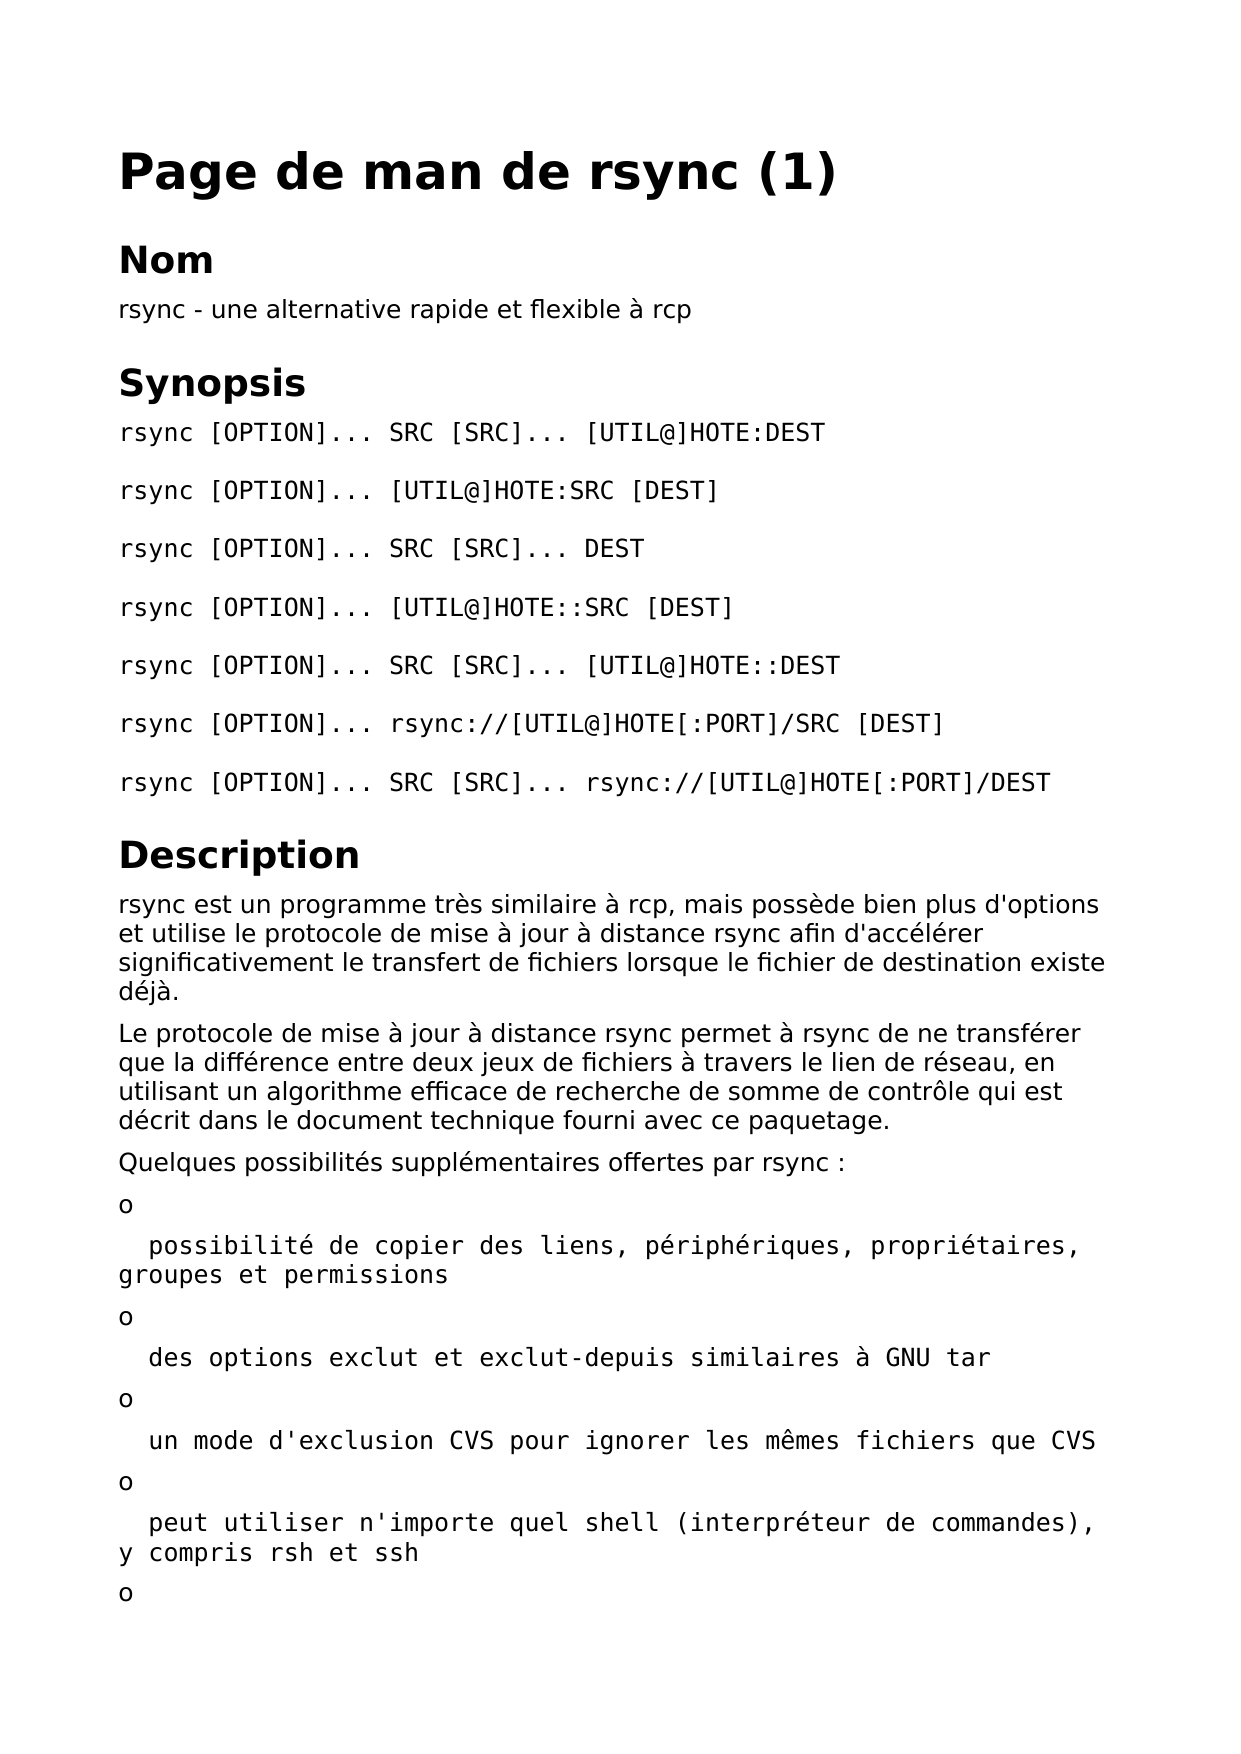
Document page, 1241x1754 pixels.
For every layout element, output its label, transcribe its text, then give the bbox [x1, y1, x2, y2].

subtitle Page de man de rsync (1) [118, 143, 1122, 201]
subtitle Synopsis [118, 362, 1122, 405]
text o [118, 1467, 1122, 1496]
subtitle Description [118, 834, 1122, 877]
text rsync est un programme très similaire à rcp, mais possède bien plus d'options et utilise le protocole de mise à jour à distance rsync afin d'accélérer significativement le transfert de fichiers lorsque le fichier de destination existe déjà. [118, 890, 1122, 1007]
text o [118, 1384, 1122, 1413]
text peut utiliser n'importe quel shell (interpréteur de commandes), y compris rsh et ssh [118, 1508, 1122, 1567]
text possibilité de copier des liens, périphériques, propriétaires, groupes et permissions [118, 1232, 1122, 1290]
text o [118, 1579, 1122, 1608]
text rsync - une alternative rapide et flexible à rcp [118, 295, 1122, 324]
text des options exclut et exclut-depuis similaires à GNU tar [118, 1343, 1122, 1372]
text rsync [OPTION]... SRC [SRC]... [UTIL@]HOTE:DEST rsync [OPTION]... [UTIL@]HOTE:SRC [DEST] rsync [OPTION]... SRC [SRC]... DEST rsync [OPTION]... [UTIL@]HOTE::SRC [DEST] rsync [OPTION]... SRC [SRC]... [UTIL@]HOTE::DEST rsync [OPTION]... rsync://[UTIL@]HOTE[:PORT]/SRC [DEST] rsync [OPTION]... SRC [SRC]... rsync://[UTIL@]HOTE[:PORT]/DEST [118, 418, 1122, 797]
text Quelques possibilités supplémentaires offertes par rsync : [118, 1148, 1122, 1177]
text un mode d'exclusion CVS pour ignorer les mêmes fichiers que CVS [118, 1426, 1122, 1455]
text Le protocole de mise à jour à distance rsync permet à rsync de ne transférer que la différence entre deux jeux de fichiers à travers le lien de réseau, en utilisant un algorithme efficace de recherche de somme de contrôle qui est décrit dans le document technique fourni avec ce paquetage. [118, 1019, 1122, 1136]
subtitle Nom [118, 239, 1122, 282]
text o [118, 1302, 1122, 1331]
text o [118, 1190, 1122, 1219]
